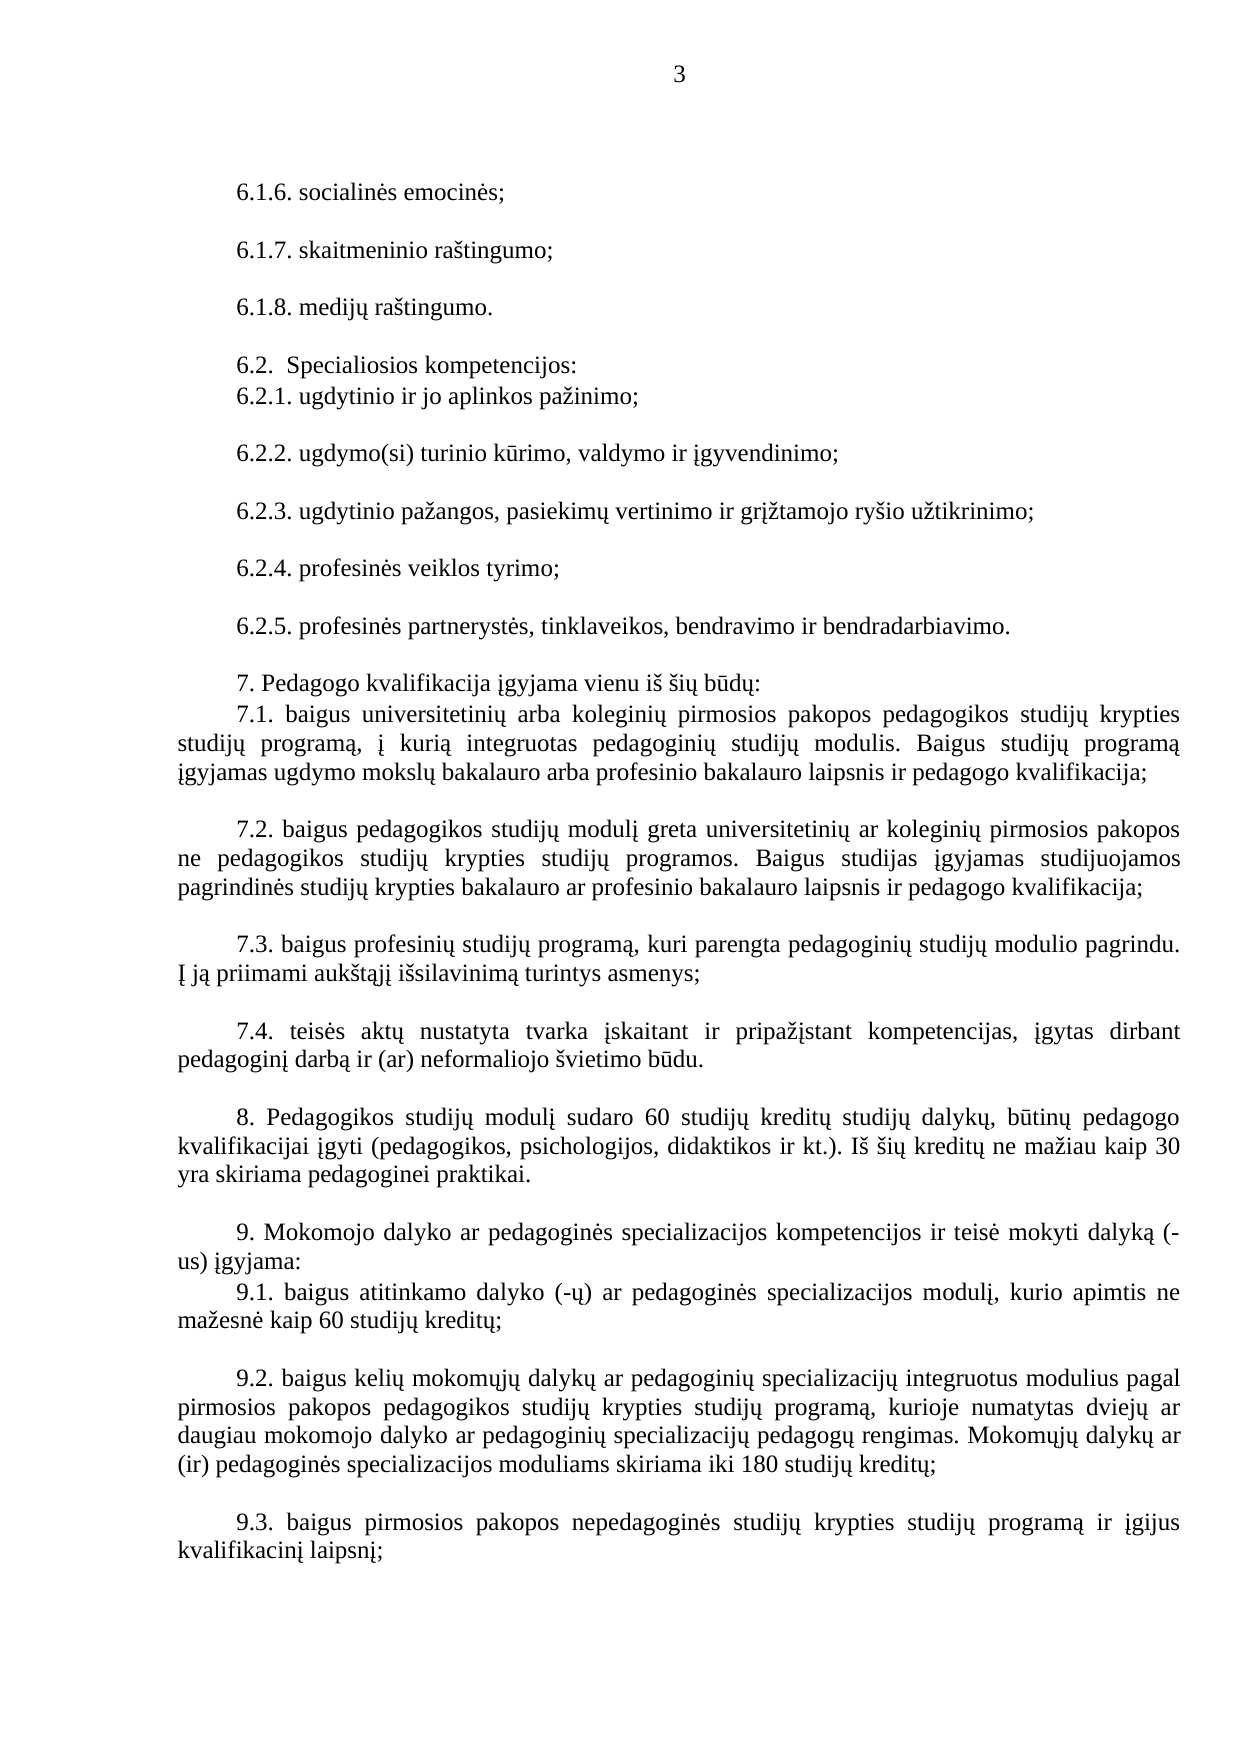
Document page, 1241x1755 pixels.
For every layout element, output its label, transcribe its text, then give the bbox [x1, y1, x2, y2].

text 6.1.7. skaitmeninio raštingumo; [177, 235, 1181, 263]
text 6.2.2. ugdymo(si) turinio kūrimo, valdymo ir įgyvendinimo; [177, 438, 1181, 467]
text 6.2.4. profesinės veiklos tyrimo; [177, 553, 1181, 582]
text 9.2. baigus kelių mokomųjų dalykų ar pedagoginių specializacijų integruotus modulius pagal pirmosios pakopos pedagogikos studijų krypties studijų programą, kurioje numatytas dviejų ar daugiau mokomojo dalyko ar pedagoginių specializacijų pedagogų rengimas. Mokomųjų dalykų ar (ir) pedagoginės specializacijos moduliams skiriama iki 180 studijų kreditų; [177, 1363, 1181, 1478]
text 6.1.6. socialinės emocinės; [177, 177, 1181, 206]
text 9.1. baigus atitinkamo dalyko (-ų) ar pedagoginės specializacijos modulį, kurio apimtis ne mažesnė kaip 60 studijų kreditų; [177, 1277, 1181, 1334]
text 6.2.5. profesinės partnerystės, tinklaveikos, bendravimo ir bendradarbiavimo. [177, 611, 1181, 639]
text 6.2. Specialiosios kompetencijos: [177, 350, 1181, 378]
text 7. Pedagogo kvalifikacija įgyjama vienu iš šių būdų: [177, 668, 1181, 697]
text 7.4. teisės aktų nustatyta tvarka įskaitant ir pripažįstant kompetencijas, įgytas dirbant pedagoginį darbą ir (ar) neformaliojo švietimo būdu. [177, 1016, 1181, 1073]
text 8. Pedagogikos studijų modulį sudaro 60 studijų kreditų studijų dalykų, būtinų pedagogo kvalifikacijai įgyti (pedagogikos, psichologijos, didaktikos ir kt.). Iš šių kreditų ne mažiau kaip 30 yra skiriama pedagoginei praktikai. [177, 1102, 1181, 1188]
text 7.2. baigus pedagogikos studijų modulį greta universitetinių ar koleginių pirmosios pakopos ne pedagogikos studijų krypties studijų programos. Baigus studijas įgyjamas studijuojamos pagrindinės studijų krypties bakalauro ar profesinio bakalauro laipsnis ir pedagogo kvalifikacija; [177, 814, 1181, 901]
text 9.3. baigus pirmosios pakopos nepedagoginės studijų krypties studijų programą ir įgijus kvalifikacinį laipsnį; [177, 1507, 1181, 1564]
text 6.2.3. ugdytinio pažangos, pasiekimų vertinimo ir grįžtamojo ryšio užtikrinimo; [177, 496, 1181, 524]
text 7.1. baigus universitetinių arba koleginių pirmosios pakopos pedagogikos studijų krypties studijų programą, į kurią integruotas pedagoginių studijų modulis. Baigus studijų programą įgyjamas ugdymo mokslų bakalauro arba profesinio bakalauro laipsnis ir pedagogo kvalifikacija; [177, 699, 1181, 786]
text 6.1.8. medijų raštingumo. [177, 292, 1181, 321]
text 9. Mokomojo dalyko ar pedagoginės specializacijos kompetencijos ir teisė mokyti dalyką (-us) įgyjama: [177, 1217, 1181, 1274]
text 6.2.1. ugdytinio ir jo aplinkos pažinimo; [177, 381, 1181, 409]
text 7.3. baigus profesinių studijų programą, kuri parengta pedagoginių studijų modulio pagrindu. Į ją priimami aukštąjį išsilavinimą turintys asmenys; [177, 929, 1181, 987]
